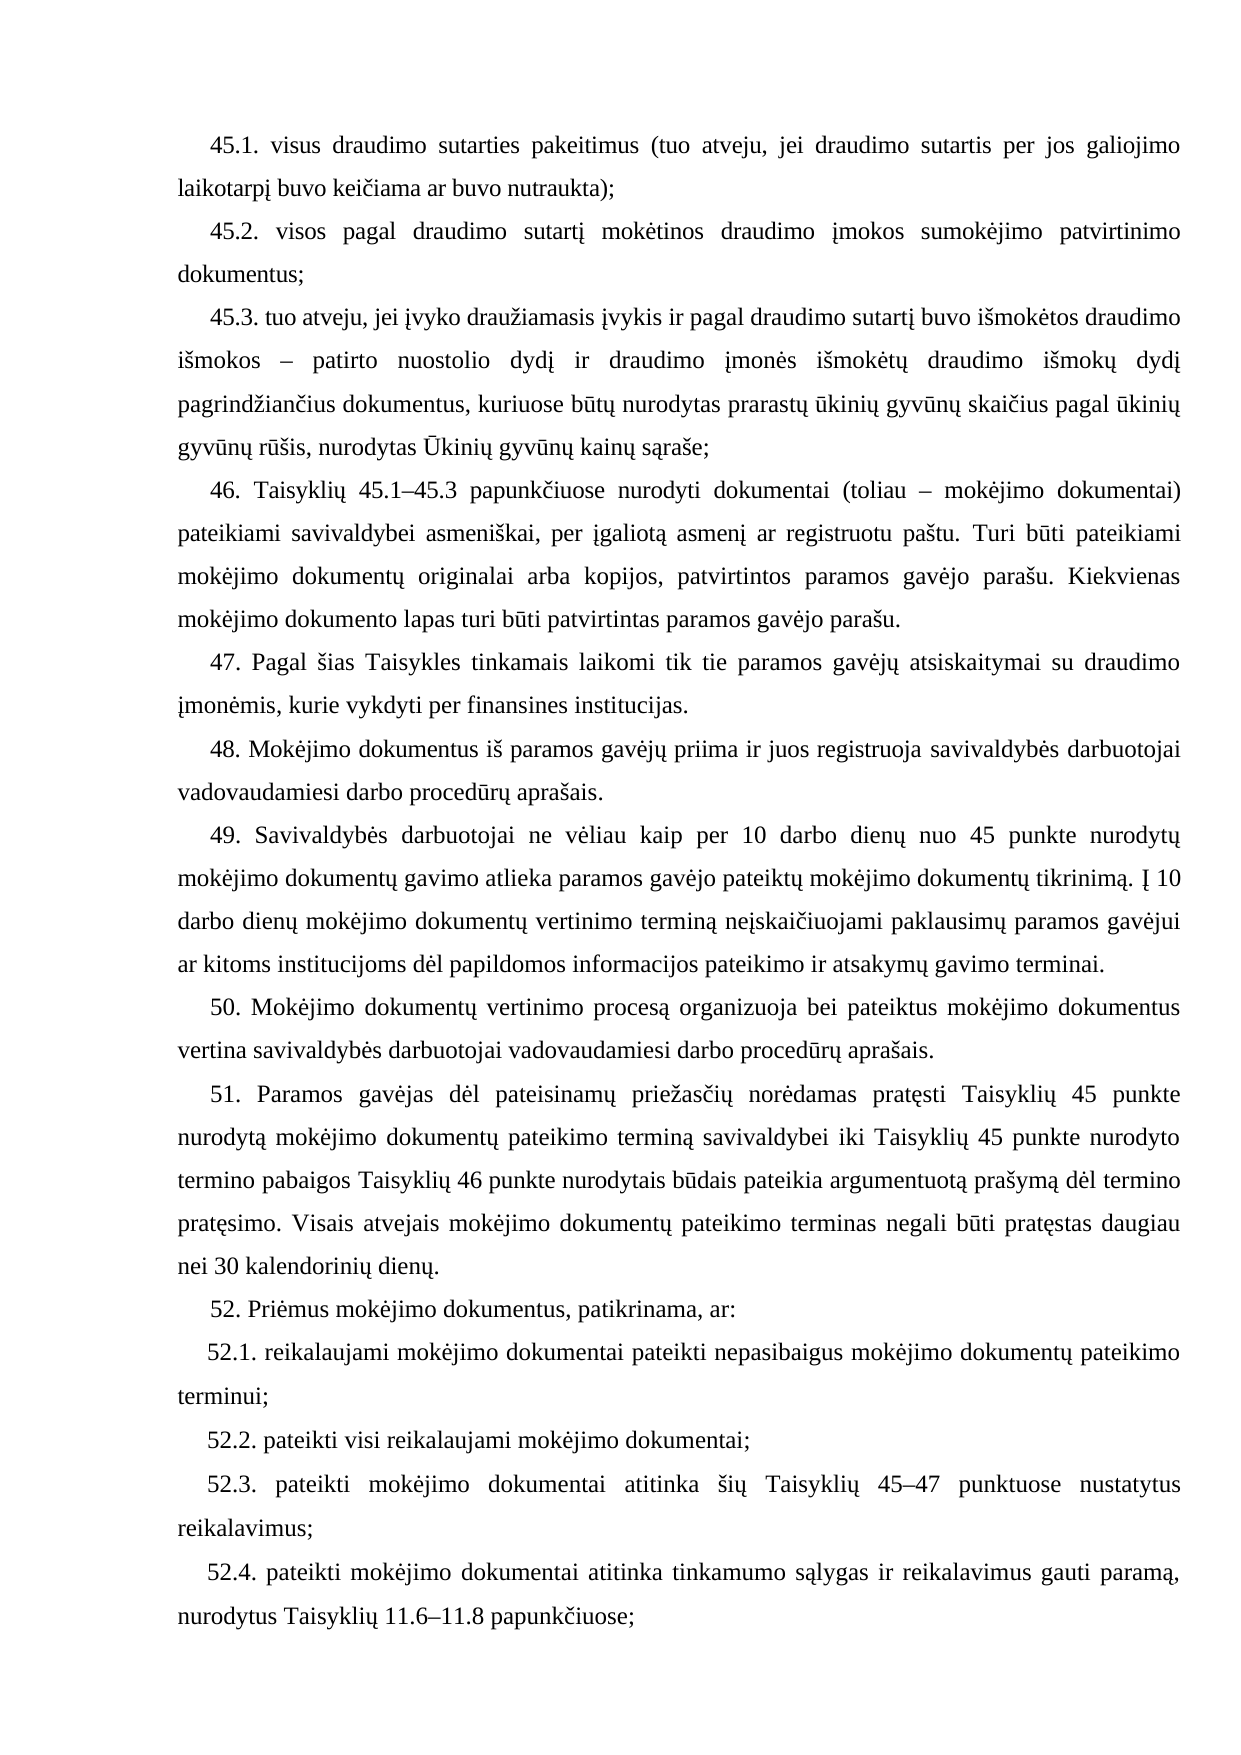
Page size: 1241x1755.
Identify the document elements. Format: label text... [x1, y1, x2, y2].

text 52.4. pateikti mokėjimo dokumentai atitinka tinkamumo sąlygas ir reikalavimus gauti paramą, nurodytus Taisyklių 11.6–11.8 papunkčiuose; [177, 1557, 1181, 1630]
text 49. Savivaldybės darbuotojai ne vėliau kaip per 10 darbo dienų nuo 45 punkte nurodytų mokėjimo dokumentų gavimo atlieka paramos gavėjo pateiktų mokėjimo dokumentų tikrinimą. Į 10 darbo dienų mokėjimo dokumentų vertinimo terminą neįskaičiuojami paklausimų paramos gavėjui ar kitoms institucijoms dėl papildomos informacijos pateikimo ir atsakymų gavimo terminai. [177, 820, 1181, 978]
text 47. Pagal šias Taisykles tinkamais laikomi tik tie paramos gavėjų atsiskaitymai su draudimo įmonėmis, kurie vykdyti per finansines institucijas. [177, 647, 1181, 719]
text 52.3. pateikti mokėjimo dokumentai atitinka šių Taisyklių 45–47 punktuose nustatytus reikalavimus; [177, 1469, 1181, 1542]
text 52.1. reikalaujami mokėjimo dokumentai pateikti nepasibaigus mokėjimo dokumentų pateikimo terminui; [177, 1337, 1181, 1410]
text 45.2. visos pagal draudimo sutartį mokėtinos draudimo įmokos sumokėjimo patvirtinimo dokumentus; [177, 216, 1181, 288]
text 52. Priėmus mokėjimo dokumentus, patikrinama, ar: [177, 1294, 1181, 1323]
text 46. Taisyklių 45.1–45.3 papunkčiuose nurodyti dokumentai (toliau – mokėjimo dokumentai) pateikiami savivaldybei asmeniškai, per įgaliotą asmenį ar registruotu paštu. Turi būti pateikiami mokėjimo dokumentų originalai arba kopijos, patvirtintos paramos gavėjo parašu. Kiekvienas mokėjimo dokumento lapas turi būti patvirtintas paramos gavėjo parašu. [177, 475, 1181, 633]
text 45.3. tuo atveju, jei įvyko draužiamasis įvykis ir pagal draudimo sutartį buvo išmokėtos draudimo išmokos – patirto nuostolio dydį ir draudimo įmonės išmokėtų draudimo išmokų dydį pagrindžiančius dokumentus, kuriuose būtų nurodytas prarastų ūkinių gyvūnų skaičius pagal ūkinių gyvūnų rūšis, nurodytas Ūkinių gyvūnų kainų sąraše; [177, 302, 1181, 461]
text 50. Mokėjimo dokumentų vertinimo procesą organizuoja bei pateiktus mokėjimo dokumentus vertina savivaldybės darbuotojai vadovaudamiesi darbo procedūrų aprašais. [177, 992, 1181, 1064]
text 48. Mokėjimo dokumentus iš paramos gavėjų priima ir juos registruoja savivaldybės darbuotojai vadovaudamiesi darbo procedūrų aprašais. [177, 734, 1181, 806]
text 45.1. visus draudimo sutarties pakeitimus (tuo atveju, jei draudimo sutartis per jos galiojimo laikotarpį buvo keičiama ar buvo nutraukta); [177, 130, 1181, 202]
text 51. Paramos gavėjas dėl pateisinamų priežasčių norėdamas pratęsti Taisyklių 45 punkte nurodytą mokėjimo dokumentų pateikimo terminą savivaldybei iki Taisyklių 45 punkte nurodyto termino pabaigos Taisyklių 46 punkte nurodytais būdais pateikia argumentuotą prašymą dėl termino pratęsimo. Visais atvejais mokėjimo dokumentų pateikimo terminas negali būti pratęstas daugiau nei 30 kalendorinių dienų. [177, 1079, 1181, 1280]
text 52.2. pateikti visi reikalaujami mokėjimo dokumentai; [177, 1425, 1181, 1454]
